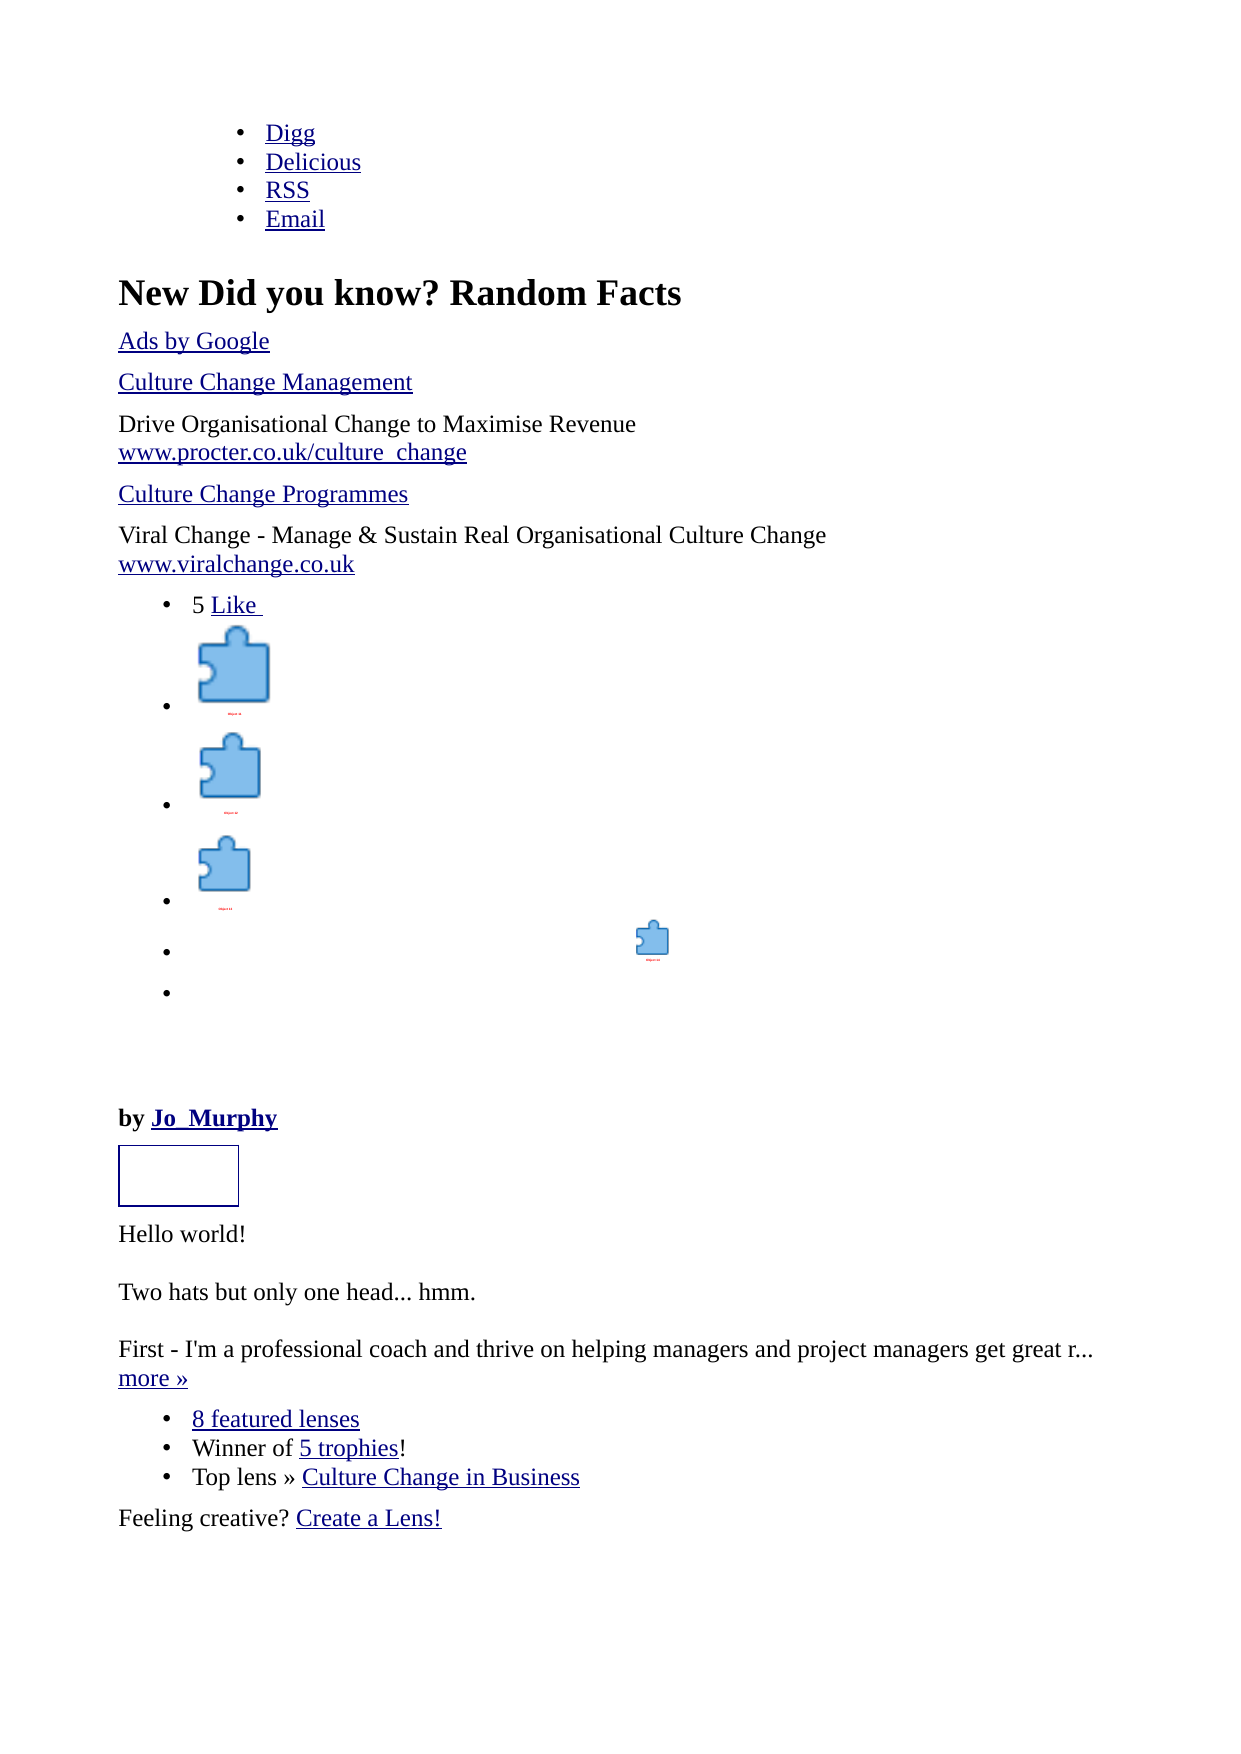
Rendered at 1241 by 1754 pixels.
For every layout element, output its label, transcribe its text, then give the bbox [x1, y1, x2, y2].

list RSS [236, 176, 1122, 204]
list Top lens » Culture Change in Business [162, 1462, 1122, 1490]
text Hello world! Two hats but only one head... hmm. First - I'm a professional coach and thrive on helping managers and project managers get great r... more » [118, 1219, 1122, 1392]
text Culture Change Management [118, 367, 1122, 396]
list Email [236, 204, 1122, 233]
list Digg [236, 118, 1122, 147]
subtitle by Jo_Murphy [118, 1103, 1122, 1132]
list 8 featured lenses [162, 1404, 1122, 1433]
text Culture Change Programmes [118, 479, 1122, 507]
text Viral Change - Manage & Sustain Real Organisational Culture Change www.viralchange.co.uk [118, 520, 1122, 577]
text Ads by Google [118, 326, 1122, 355]
list Winner of 5 trophies! [162, 1433, 1122, 1462]
text Feeling creative? Create a Lens! [118, 1503, 1122, 1532]
list Delicious [236, 147, 1122, 176]
text Drive Organisational Change to Maximise Revenue www.procter.co.uk/culture_change [118, 409, 1122, 466]
list 5 Like [162, 590, 1122, 619]
subtitle New Did you know? Random Facts [118, 271, 1122, 314]
